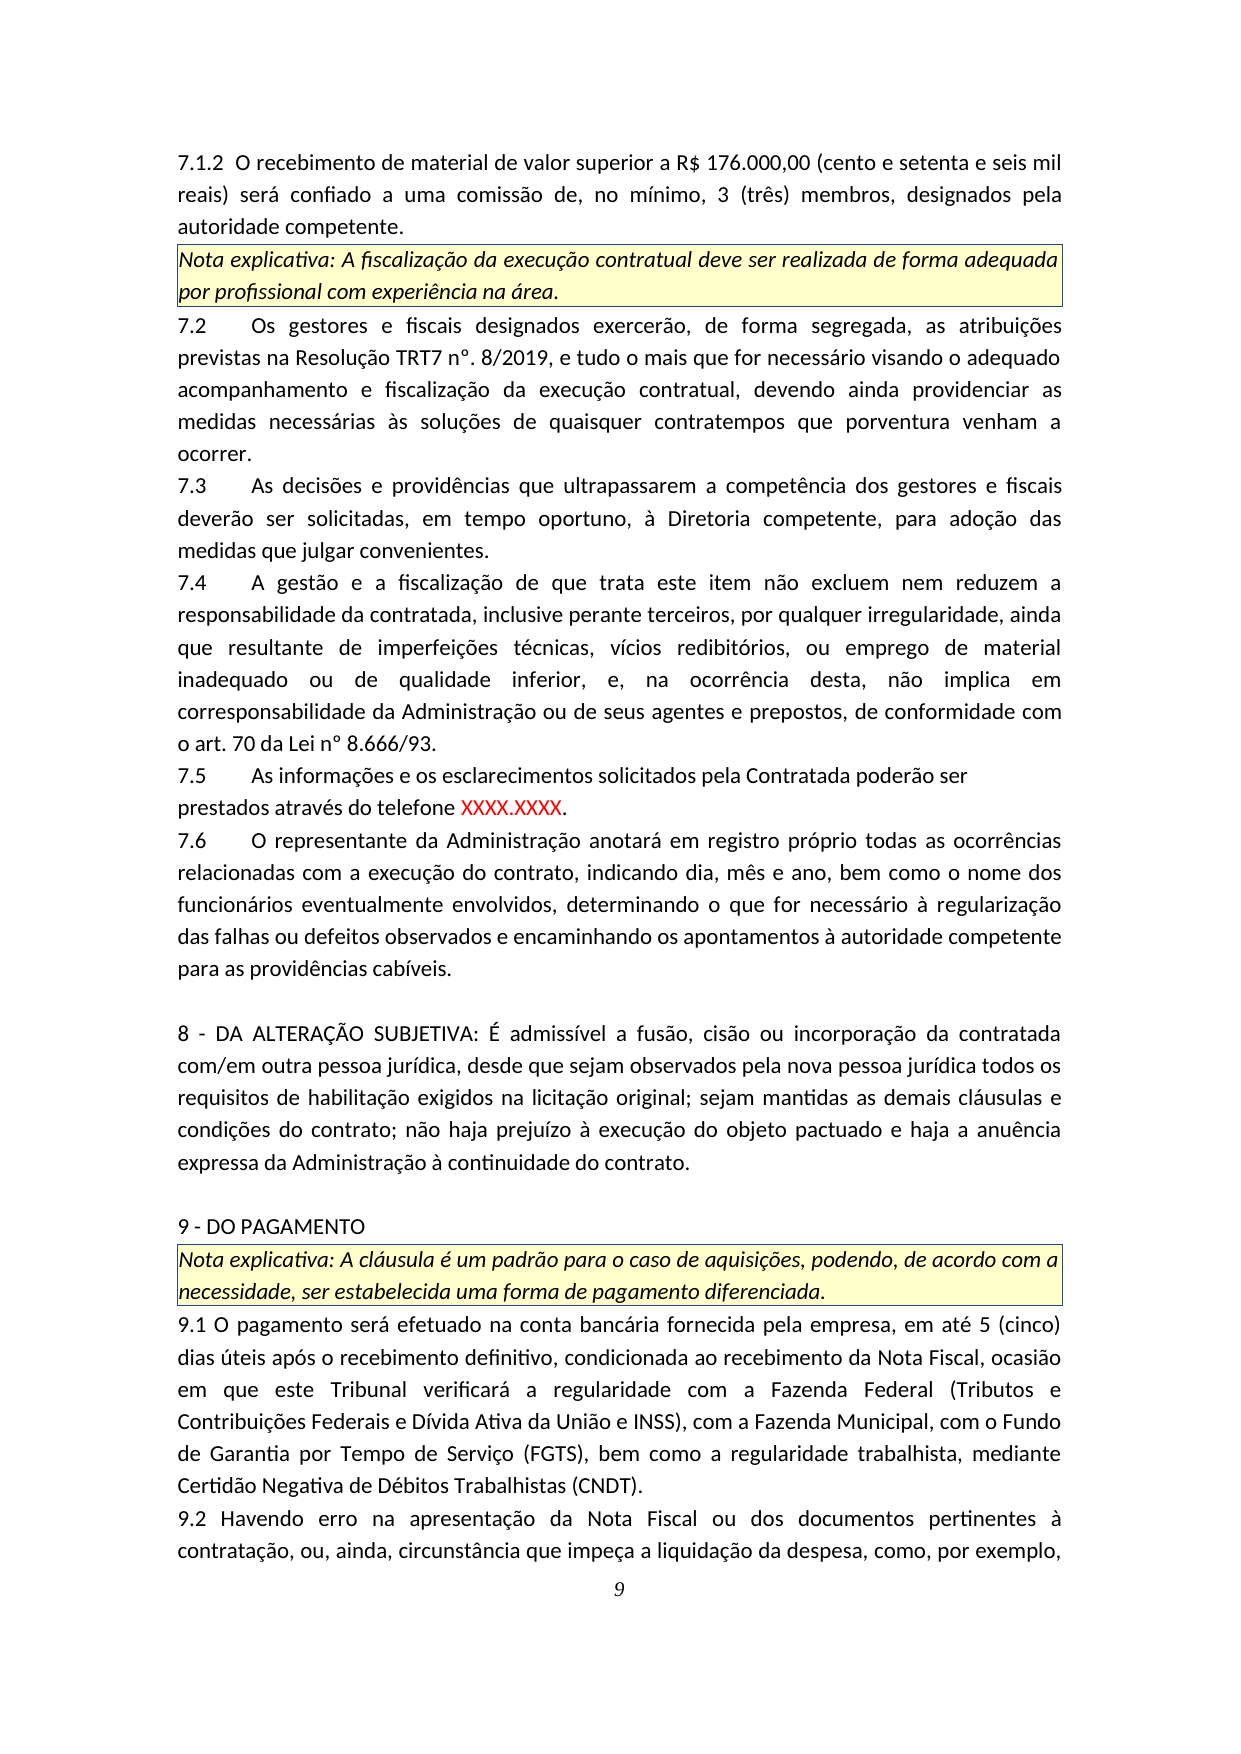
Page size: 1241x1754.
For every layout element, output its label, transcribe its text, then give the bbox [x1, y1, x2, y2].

list O representante da Administração anotará em registro próprio todas as ocorrências relacionadas com a execução do contrato, indicando dia, mês e ano, bem como o nome dos funcionários eventualmente envolvidos, determinando o que for necessário à regularização das falhas ou defeitos observados e encaminhando os apontamentos à autoridade competente para as providências cabíveis. [177, 826, 1063, 982]
text Nota explicativa: A fiscalização da execução contratual deve ser realizada de forma adequada por profissional com experiência na área. [178, 245, 1062, 306]
text 9.1 O pagamento será efetuado na conta bancária fornecida pela empresa, em até 5 (cinco) dias úteis após o recebimento definitivo, condicionada ao recebimento da Nota Fiscal, ocasião em que este Tribunal verificará a regularidade com a Fazenda Federal (Tributos e Contribuições Federais e Dívida Ativa da União e INSS), com a Fazenda Municipal, com o Fundo de Garantia por Tempo de Serviço (FGTS), bem como a regularidade trabalhista, mediante Certidão Negativa de Débitos Trabalhistas (CNDT). [177, 1311, 1063, 1499]
text Nota explicativa: A cláusula é um padrão para o caso de aquisições, podendo, de acordo com a necessidade, ser estabelecida uma forma de pagamento diferenciada. [178, 1245, 1062, 1305]
text 7.1.2 O recebimento de material de valor superior a R$ 176.000,00 (cento e setenta e seis mil reais) será confiado a uma comissão de, no mínimo, 3 (três) membros, designados pela autoridade competente. [177, 148, 1063, 240]
text 8 - DA ALTERAÇÃO SUBJETIVA: É admissível a fusão, cisão ou incorporação da contratada com/em outra pessoa jurídica, desde que sejam observados pela nova pessoa jurídica todos os requisitos de habilitação exigidos na licitação original; sejam mantidas as demais cláusulas e condições do contrato; não haja prejuízo à execução do objeto pactuado e haja a anuência expressa da Administração à continuidade do contrato. [177, 1019, 1063, 1176]
list A gestão e a fiscalização de que trata este item não excluem nem reduzem a responsabilidade da contratada, inclusive perante terceiros, por qualquer irregularidade, ainda que resultante de imperfeições técnicas, vícios redibitórios, ou emprego de material inadequado ou de qualidade inferior, e, na ocorrência desta, não implica em corresponsabilidade da Administração ou de seus agentes e prepostos, de conformidade com o art. 70 da Lei nº 8.666/93. [177, 568, 1063, 757]
text 9 - DO PAGAMENTO [177, 1212, 1063, 1240]
list As informações e os esclarecimentos solicitados pela Contratada poderão ser prestados através do telefone XXXX.XXXX. [177, 761, 1063, 822]
text 9.2 Havendo erro na apresentação da Nota Fiscal ou dos documentos pertinentes à contratação, ou, ainda, circunstância que impeça a liquidação da despesa, como, por exemplo, [177, 1504, 1063, 1564]
list As decisões e providências que ultrapassarem a competência dos gestores e fiscais deverão ser solicitadas, em tempo oportuno, à Diretoria competente, para adoção das medidas que julgar convenientes. [177, 472, 1063, 564]
list Os gestores e fiscais designados exercerão, de forma segregada, as atribuições previstas na Resolução TRT7 nº. 8/2019, e tudo o mais que for necessário visando o adequado acompanhamento e fiscalização da execução contratual, devendo ainda providenciar as medidas necessárias às soluções de quaisquer contratempos que porventura venham a ocorrer. [177, 311, 1063, 467]
